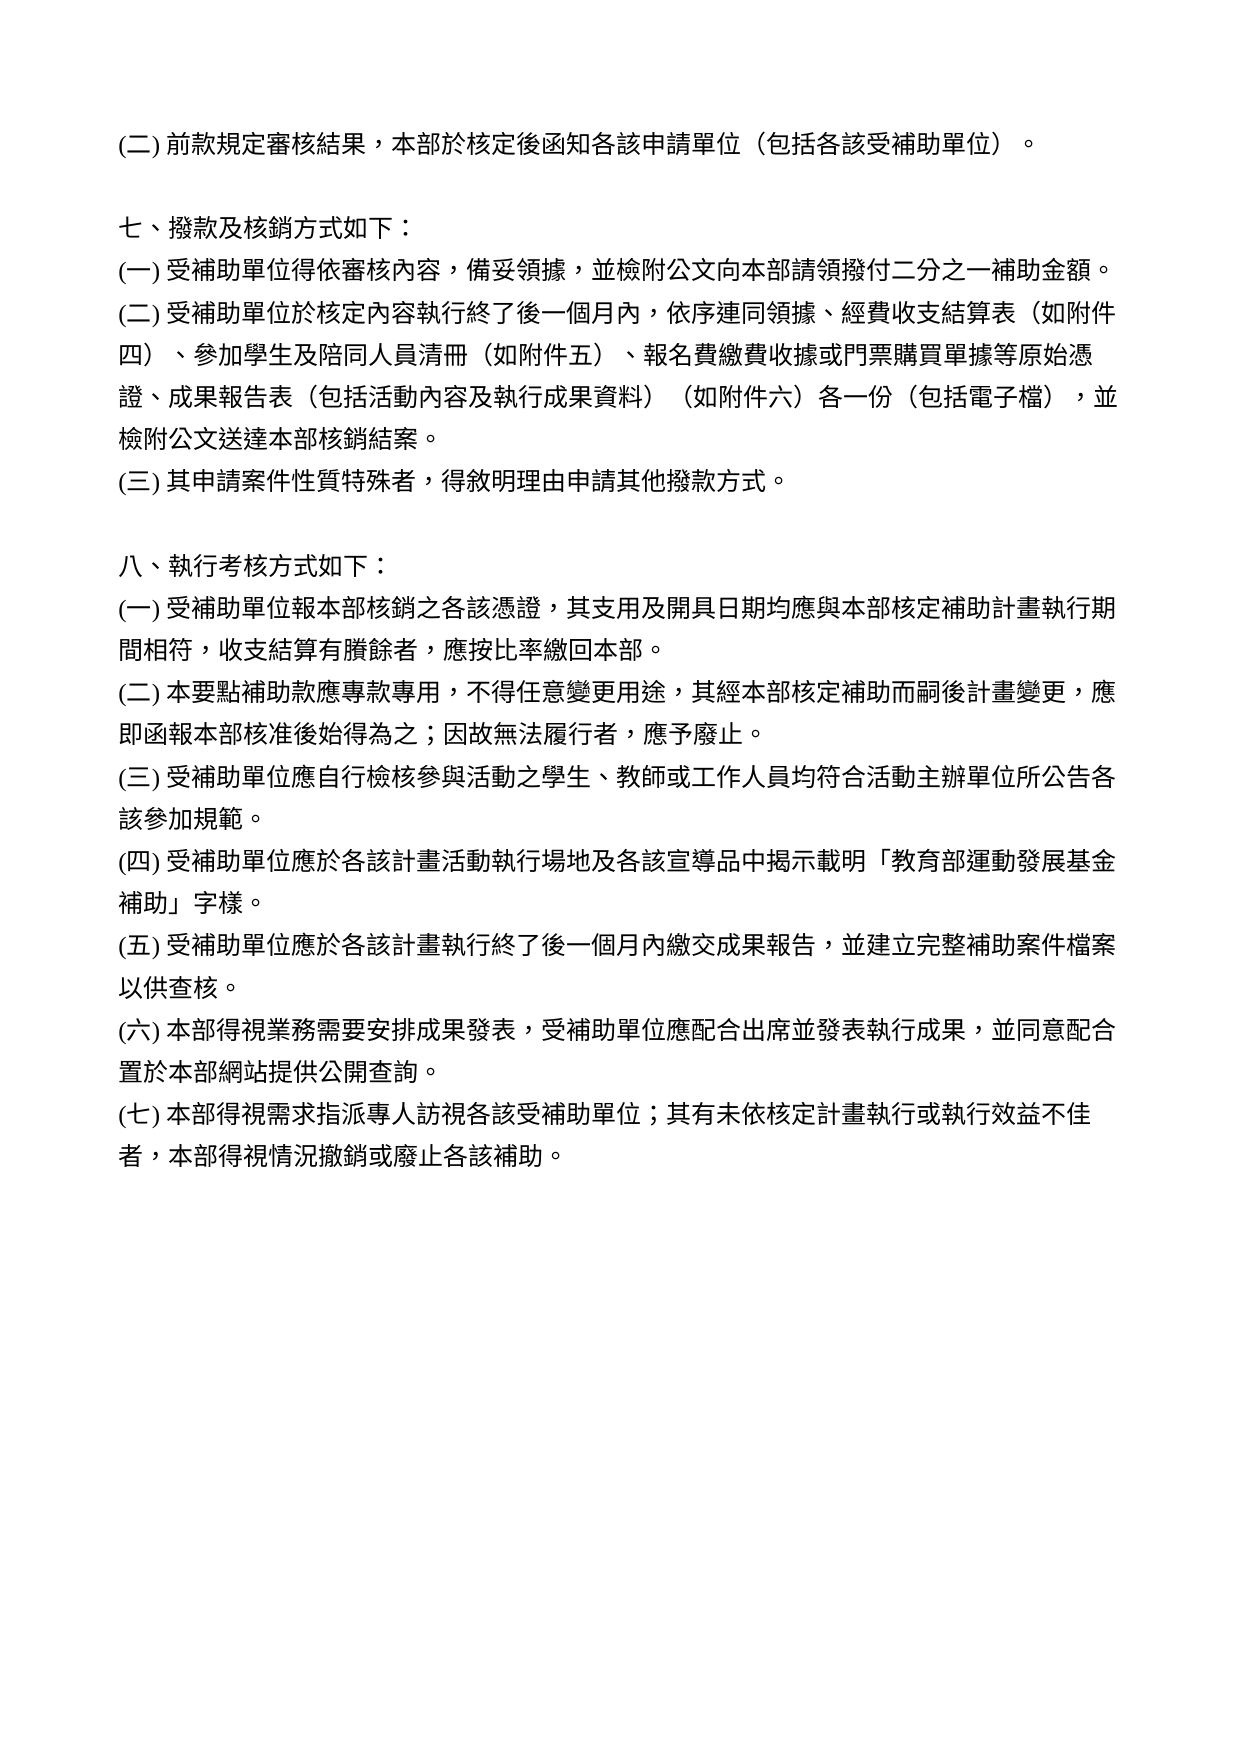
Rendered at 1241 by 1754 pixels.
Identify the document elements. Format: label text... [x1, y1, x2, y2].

table_header (二) 前款規定審核結果，本部於核定後函知各該申請單位（包括各該受補助單位）。 七、撥款及核銷方式如下： (一) 受補助單位得依審核內容，備妥領據，並檢附公文向本部請領撥付二分之一補助金額。 (二) 受補助單位於核定內容執行終了後一個月內，依序連同領據、經費收支結算表（如附件四）、參加學生及陪同人員清冊（如附件五）、報名費繳費收據或門票購買單據等原始憑證、成果報告表（包括活動內容及執行成果資料）（如附件六）各一份（包括電子檔），並檢附公文送達本部核銷結案。 (三) 其申請案件性質特殊者，得敘明理由申請其他撥款方式。 八、執行考核方式如下： (一) 受補助單位報本部核銷之各該憑證，其支用及開具日期均應與本部核定補助計畫執行期間相符，收支結算有賸餘者，應按比率繳回本部。 (二) 本要點補助款應專款專用，不得任意變更用途，其經本部核定補助而嗣後計畫變更，應即函報本部核准後始得為之；因故無法履行者，應予廢止。 (三) 受補助單位應自行檢核參與活動之學生、教師或工作人員均符合活動主辦單位所公告各該參加規範。 (四) 受補助單位應於各該計畫活動執行場地及各該宣導品中揭示載明「教育部運動發展基金補助」字樣。 (五) 受補助單位應於各該計畫執行終了後一個月內繳交成果報告，並建立完整補助案件檔案以供查核。 (六) 本部得視業務需要安排成果發表，受補助單位應配合出席並發表執行成果，並同意配合置於本部網站提供公開查詢。 (七) 本部得視需求指派專人訪視各該受補助單位；其有未依核定計畫執行或執行效益不佳者，本部得視情況撤銷或廢止各該補助。 [118, 118, 1123, 1173]
